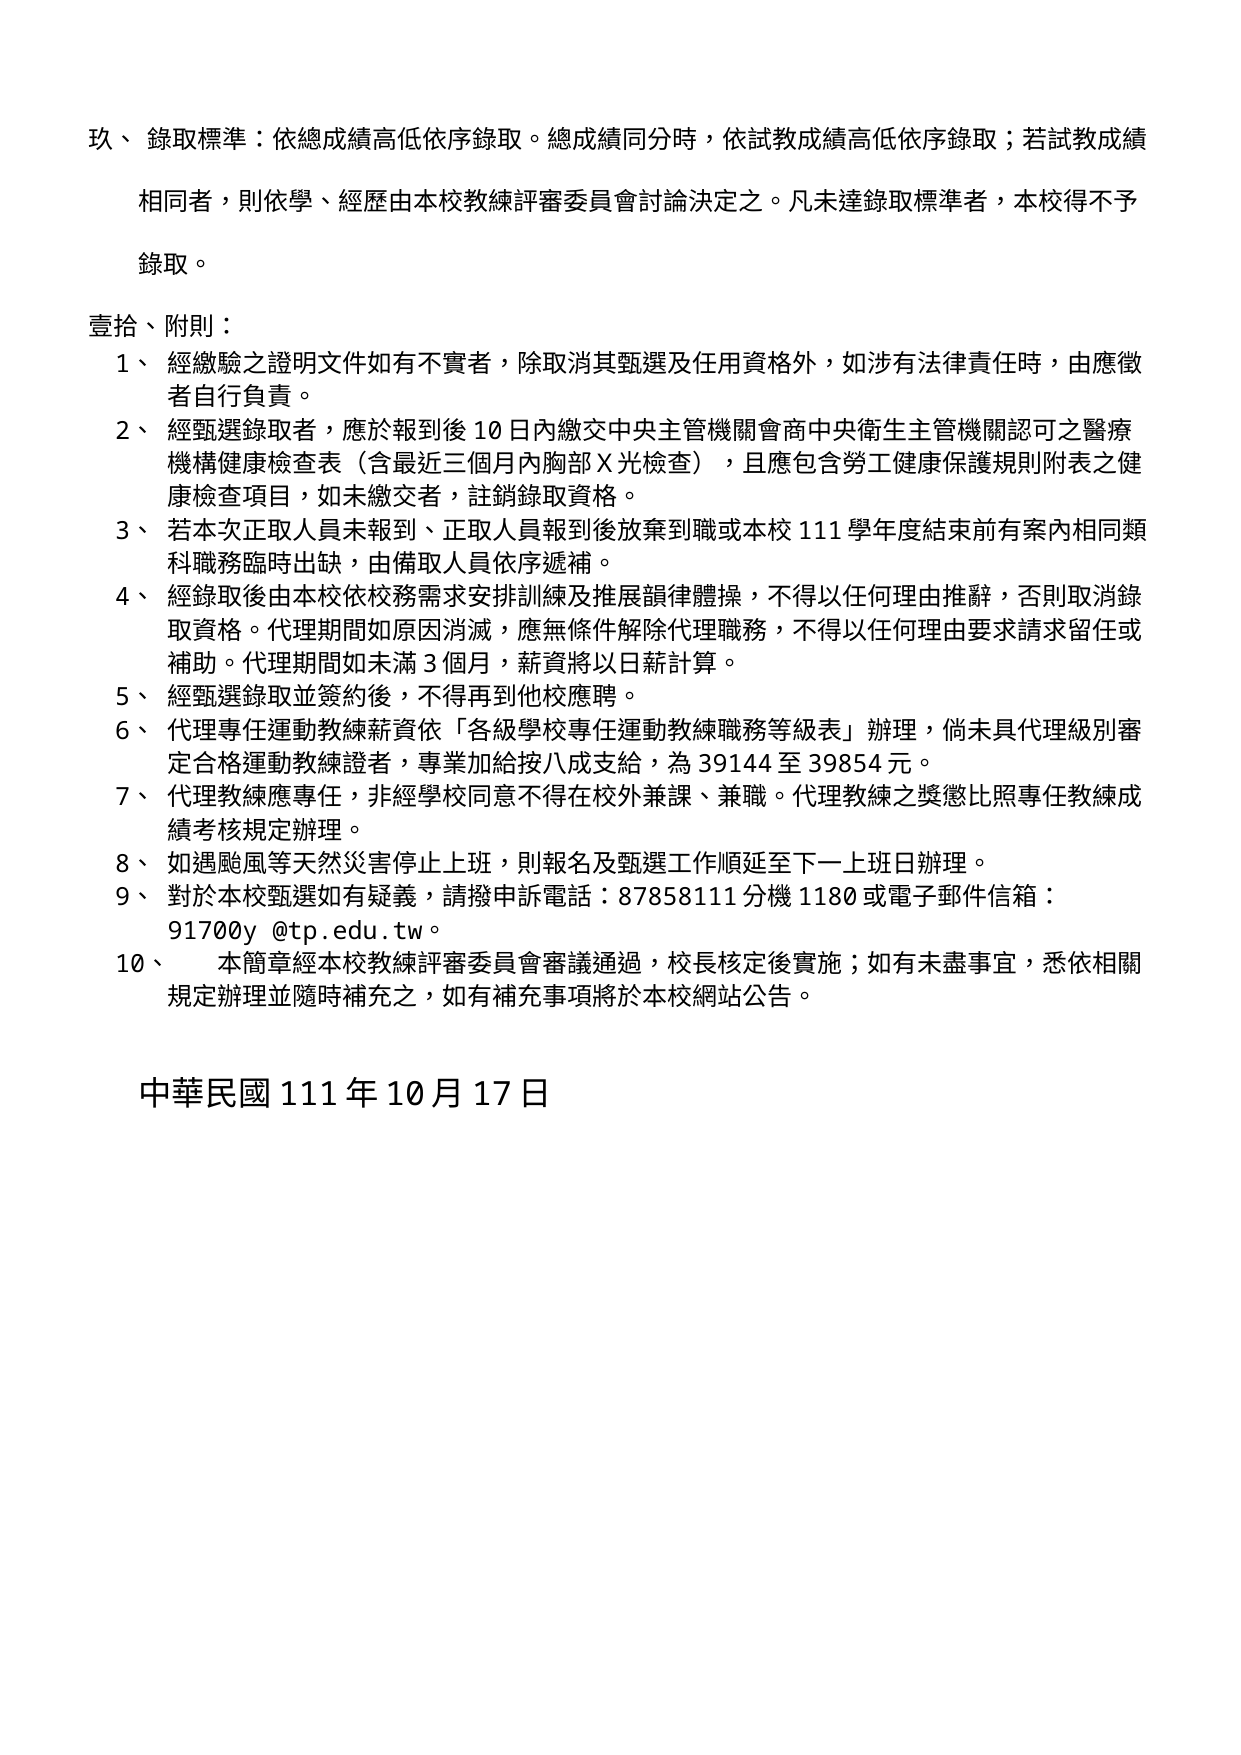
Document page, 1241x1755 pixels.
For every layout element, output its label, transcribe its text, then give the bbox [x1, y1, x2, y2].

list 錄取標準：依總成績高低依序錄取。總成績同分時，依試教成績高低依序錄取；若試教成績相同者，則依學、經歷由本校教練評審委員會討論決定之。凡未達錄取標準者，本校得不予錄取。 [89, 96, 1152, 283]
list 本簡章經本校教練評審委員會審議通過，校長核定後實施；如有未盡事宜，悉依相關規定辦理並隨時補充之，如有補充事項將於本校網站公告。 [115, 946, 1152, 1012]
list 經甄選錄取並簽約後，不得再到他校應聘。 [115, 679, 1152, 712]
list 對於本校甄選如有疑義，請撥申訴電話：87858111分機1180或電子郵件信箱：91700y @tp.edu.tw。 [115, 879, 1152, 946]
list 如遇颱風等天然災害停止上班，則報名及甄選工作順延至下一上班日辦理。 [115, 846, 1152, 879]
text 中華民國111年10月17日 [138, 1079, 1152, 1112]
list 附則： [89, 283, 1152, 346]
list 代理專任運動教練薪資依「各級學校專任運動教練職務等級表」辦理，倘未具代理級別審定合格運動教練證者，專業加給按八成支給，為39144至39854元。 [115, 712, 1152, 779]
list 代理教練應專任，非經學校同意不得在校外兼課、兼職。代理教練之獎懲比照專任教練成績考核規定辦理。 [115, 779, 1152, 846]
list 經錄取後由本校依校務需求安排訓練及推展韻律體操，不得以任何理由推辭，否則取消錄取資格。代理期間如原因消滅，應無條件解除代理職務，不得以任何理由要求請求留任或補助。代理期間如未滿3個月，薪資將以日薪計算。 [115, 579, 1152, 679]
list 若本次正取人員未報到、正取人員報到後放棄到職或本校111學年度結束前有案內相同類科職務臨時出缺，由備取人員依序遞補。 [115, 512, 1152, 579]
list 經繳驗之證明文件如有不實者，除取消其甄選及任用資格外，如涉有法律責任時，由應徵者自行負責。 [115, 346, 1152, 412]
list 經甄選錄取者，應於報到後10日內繳交中央主管機關會商中央衛生主管機關認可之醫療機構健康檢查表（含最近三個月內胸部Ｘ光檢查），且應包含勞工健康保護規則附表之健康檢查項目，如未繳交者，註銷錄取資格。 [115, 412, 1152, 512]
